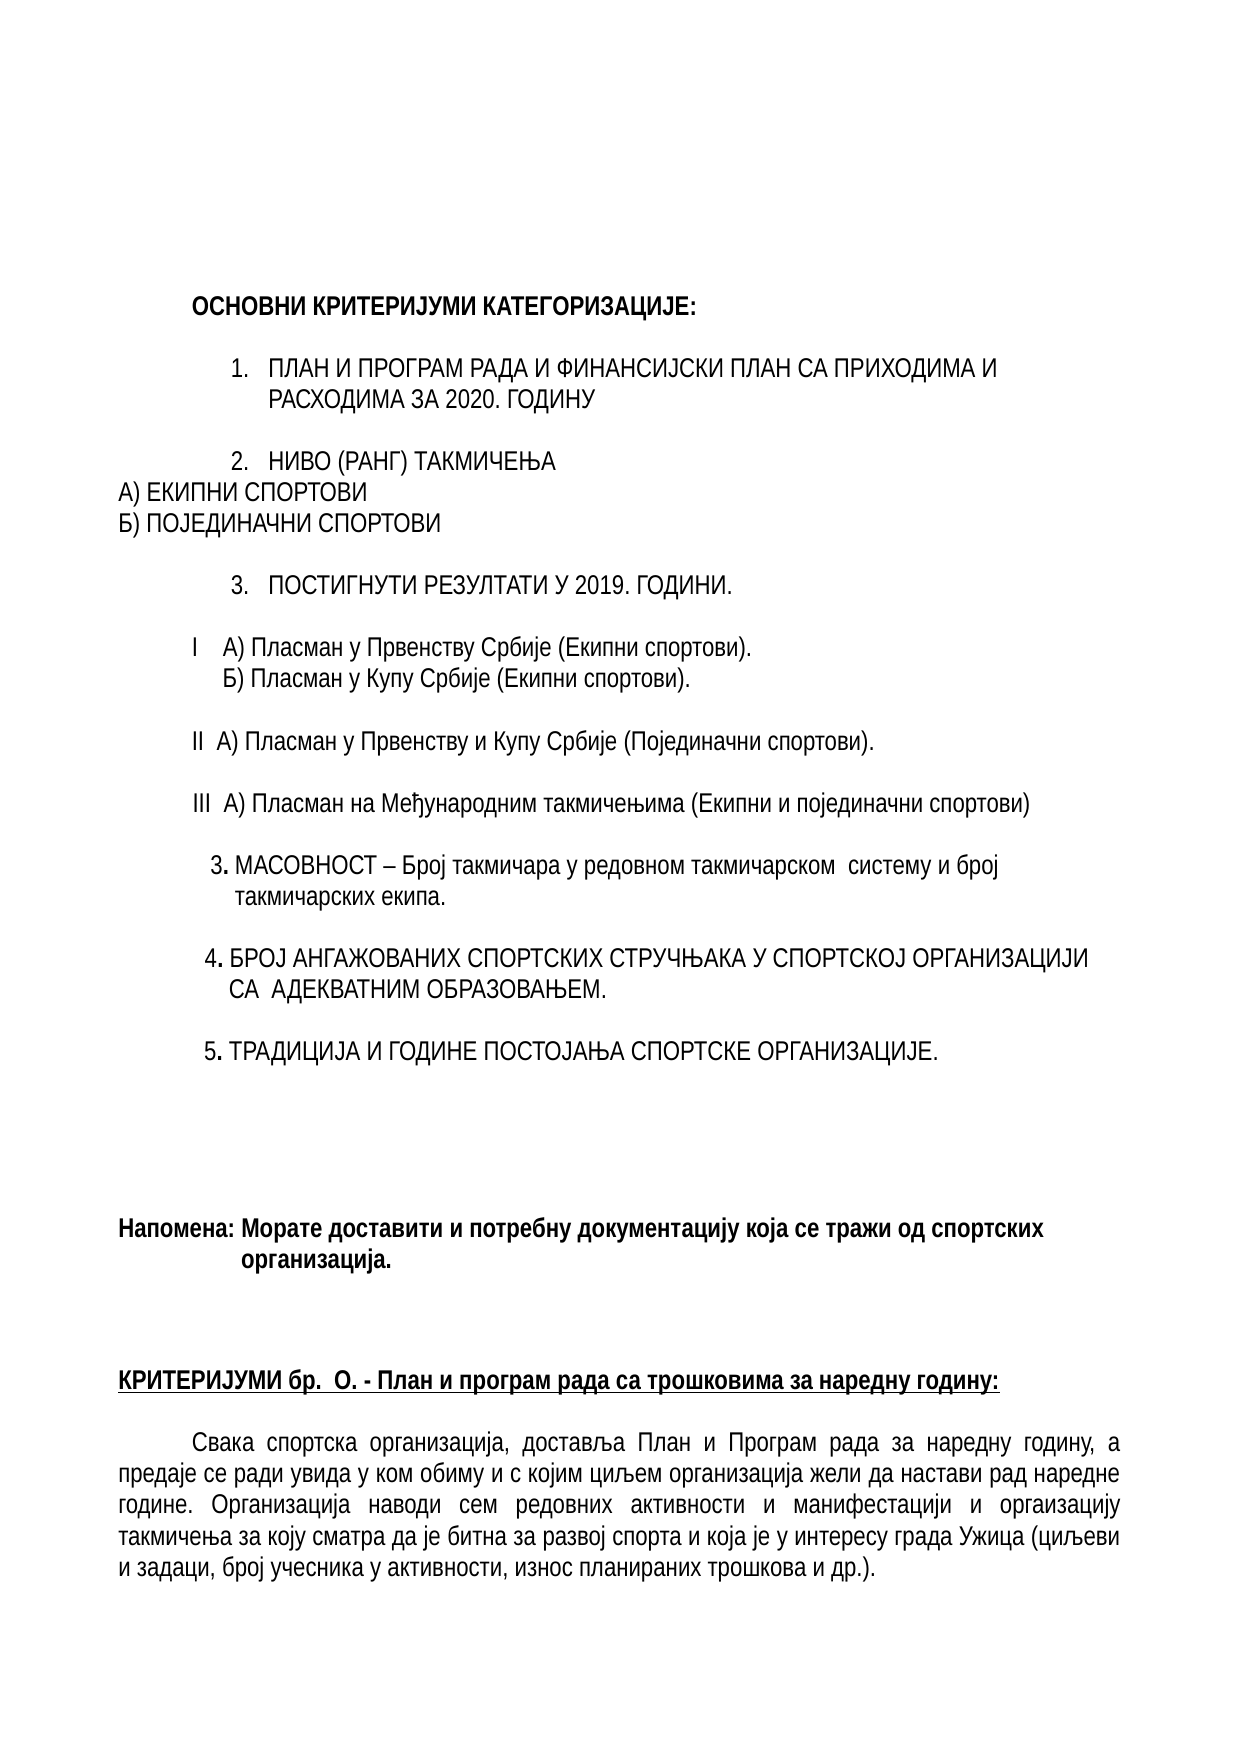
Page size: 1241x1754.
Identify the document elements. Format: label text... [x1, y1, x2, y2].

list ПЛАН И ПРОГРАМ РАДА И ФИНАНСИЈСКИ ПЛАН СА ПРИХОДИМА И РАСХОДИМА ЗА 2020. ГОДИНУ [231, 352, 1122, 414]
text А) ЕКИПНИ СПОРТОВИ [118, 476, 1122, 507]
list ПОСТИГНУТИ РЕЗУЛТАТИ У 2019. ГОДИНИ. [231, 569, 1122, 600]
text Б) ПОЈЕДИНАЧНИ СПОРТОВИ [118, 507, 1122, 538]
text Б) Пласман у Купу Србије (Екипни спортови). [118, 662, 1122, 693]
text 3. МАСОВНОСТ – Број такмичара у редовном такмичарском систему и број такмичарских екипа. [118, 849, 1122, 911]
text III А) Пласман на Међународним такмичењима (Екипни и појединачни спортови) [118, 787, 1122, 818]
text 4. БРОЈ АНГАЖОВАНИХ СПОРТСКИХ СТРУЧЊАКА У СПОРТСКОЈ ОРГАНИЗАЦИЈИ СА АДЕКВАТНИМ ОБРАЗОВАЊЕМ. [118, 942, 1122, 1004]
text КРИТЕРИЈУМИ бр. О. - План и програм рада са трошковима за наредну годину: [118, 1364, 1122, 1396]
text Свака спортска организација, доставља План и Програм рада за наредну годину, а предаје се ради увида у ком обиму и с којим циљем организација жели да настави рад наредне године. Организација наводи сем редовних активности и манифестацији и оргаизацију такмичења за коју сматра да је битна за развој спорта и која је у интересу града Ужица (циљеви и задаци, број учесника у активности, износ планираних трошкова и др.). [118, 1427, 1122, 1582]
text Напомена: Морате доставити и потребну документацију која се тражи од спортских организација. [118, 1212, 1122, 1274]
text 5. ТРАДИЦИЈА И ГОДИНЕ ПОСТОЈАЊА СПОРТСКЕ ОРГАНИЗАЦИЈЕ. [118, 1035, 1122, 1066]
text I А) Пласман у Првенству Србије (Екипни спортови). [118, 631, 1122, 662]
list НИВО (РАНГ) ТАКМИЧЕЊА [231, 445, 1122, 476]
text II А) Пласман у Првенству и Купу Србије (Појединачни спортови). [118, 724, 1122, 756]
text ОСНОВНИ КРИТЕРИЈУМИ КАТЕГОРИЗАЦИЈЕ: [118, 290, 1122, 321]
